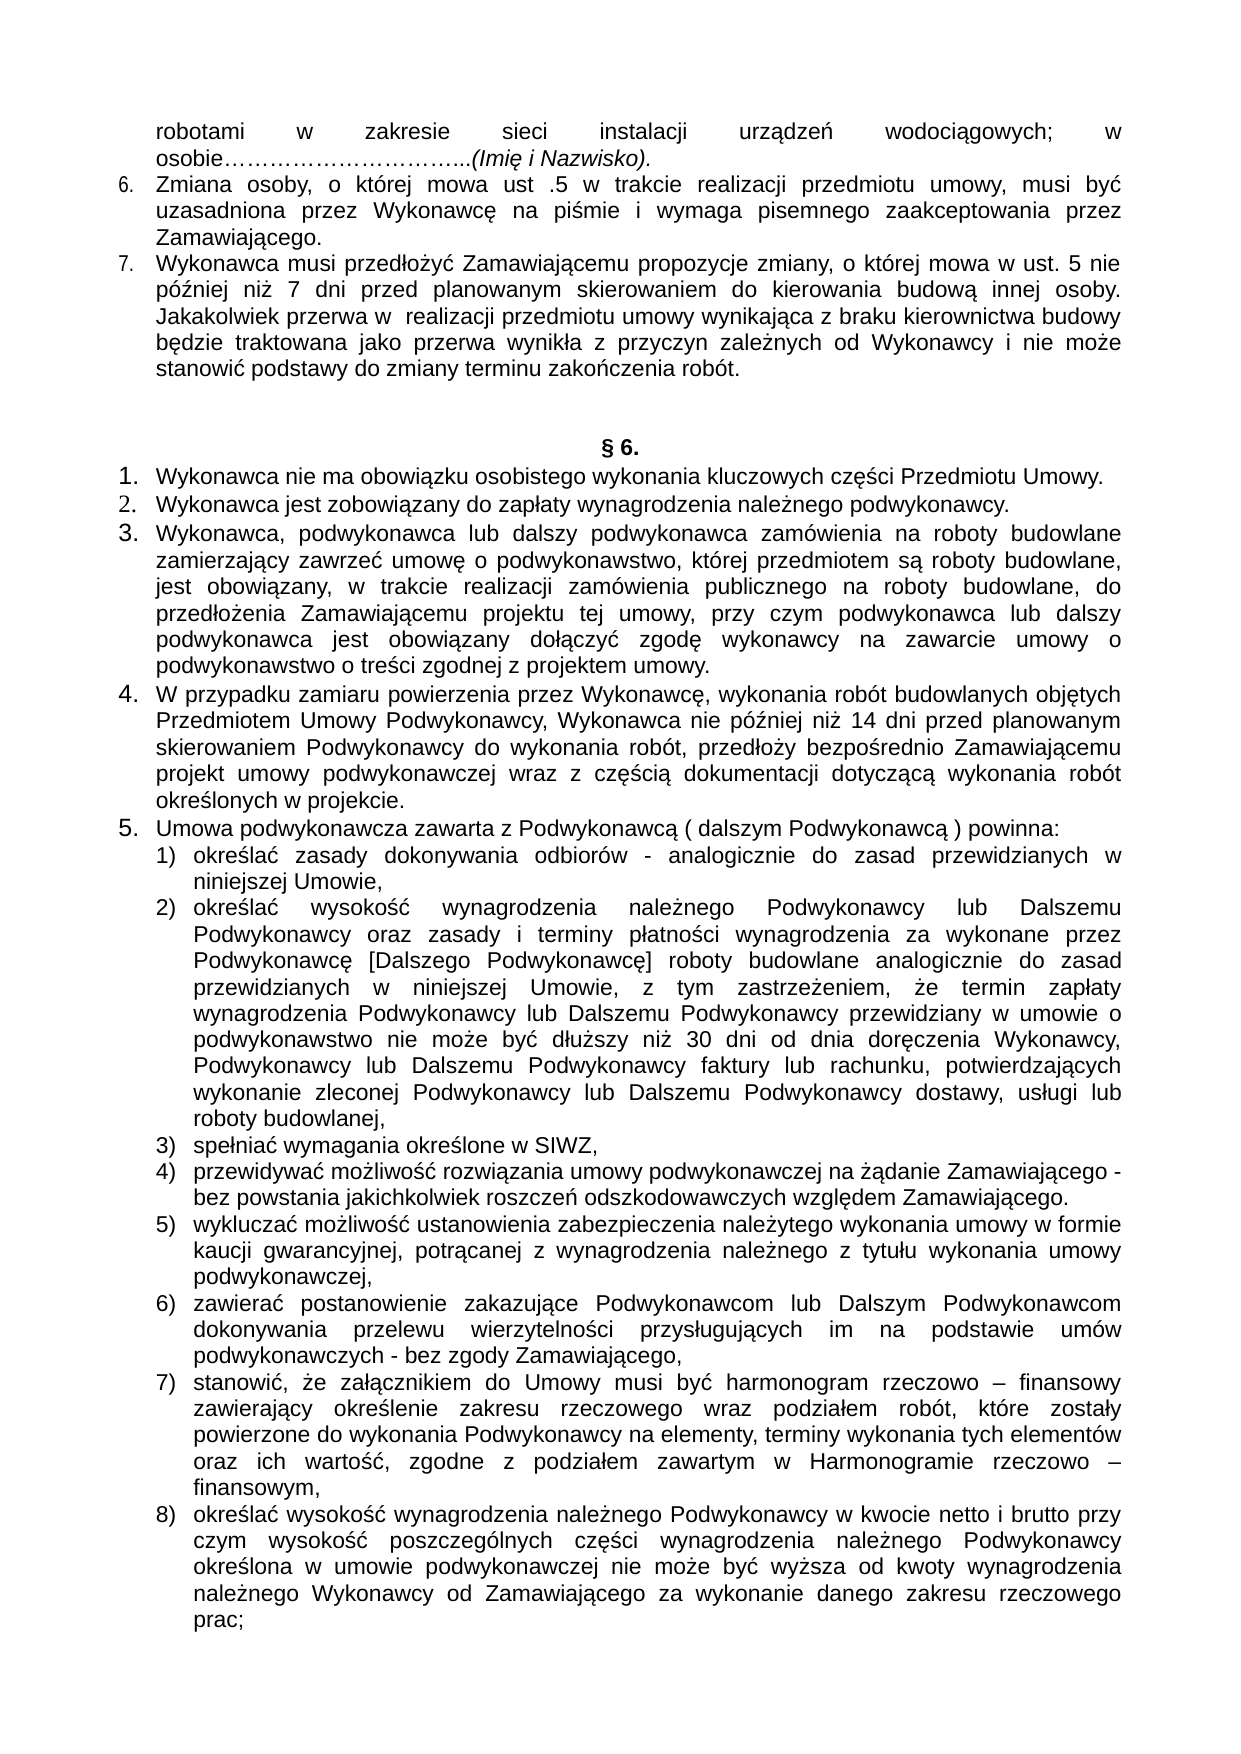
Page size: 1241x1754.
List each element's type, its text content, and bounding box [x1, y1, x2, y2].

list Zmiana osoby, o której mowa ust .5 w trakcie realizacji przedmiotu umowy, musi być uzasadniona przez Wykonawcę na piśmie i wymaga pisemnego zaakceptowania przez Zamawiającego. [118, 171, 1122, 250]
list W przypadku zamiaru powierzenia przez Wykonawcę, wykonania robót budowlanych objętych Przedmiotem Umowy Podwykonawcy, Wykonawca nie później niż 14 dni przed planowanym skierowaniem Podwykonawcy do wykonania robót, przedłoży bezpośrednio Zamawiającemu projekt umowy podwykonawczej wraz z częścią dokumentacji dotyczącą wykonania robót określonych w projekcie. [118, 679, 1122, 813]
list Wykonawca nie ma obowiązku osobistego wykonania kluczowych części Przedmiotu Umowy. [118, 461, 1122, 489]
list zawierać postanowienie zakazujące Podwykonawcom lub Dalszym Podwykonawcom dokonywania przelewu wierzytelności przysługujących im na podstawie umów podwykonawczych - bez zgody Zamawiającego, [156, 1290, 1122, 1369]
list robotami w zakresie sieci instalacji urządzeń wodociągowych; w osobie…………………………...(Imię i Nazwisko). [118, 118, 1122, 171]
list określać wysokość wynagrodzenia należnego Podwykonawcy lub Dalszemu Podwykonawcy oraz zasady i terminy płatności wynagrodzenia za wykonane przez Podwykonawcę [Dalszego Podwykonawcę] roboty budowlane analogicznie do zasad przewidzianych w niniejszej Umowie, z tym zastrzeżeniem, że termin zapłaty wynagrodzenia Podwykonawcy lub Dalszemu Podwykonawcy przewidziany w umowie o podwykonawstwo nie może być dłuższy niż 30 dni od dnia doręczenia Wykonawcy, Podwykonawcy lub Dalszemu Podwykonawcy faktury lub rachunku, potwierdzających wykonanie zleconej Podwykonawcy lub Dalszemu Podwykonawcy dostawy, usługi lub roboty budowlanej, [156, 894, 1122, 1132]
list Wykonawca, podwykonawca lub dalszy podwykonawca zamówienia na roboty budowlane zamierzający zawrzeć umowę o podwykonawstwo, której przedmiotem są roboty budowlane, jest obowiązany, w trakcie realizacji zamówienia publicznego na roboty budowlane, do przedłożenia Zamawiającemu projektu tej umowy, przy czym podwykonawca lub dalszy podwykonawca jest obowiązany dołączyć zgodę wykonawcy na zawarcie umowy o podwykonawstwo o treści zgodnej z projektem umowy. [118, 518, 1122, 679]
list stanowić, że załącznikiem do Umowy musi być harmonogram rzeczowo – finansowy zawierający określenie zakresu rzeczowego wraz podziałem robót, które zostały powierzone do wykonania Podwykonawcy na elementy, terminy wykonania tych elementów oraz ich wartość, zgodne z podziałem zawartym w Harmonogramie rzeczowo – finansowym, [156, 1369, 1122, 1501]
list Umowa podwykonawcza zawarta z Podwykonawcą ( dalszym Podwykonawcą ) powinna: [118, 813, 1122, 842]
list przewidywać możliwość rozwiązania umowy podwykonawczej na żądanie Zamawiającego - bez powstania jakichkolwiek roszczeń odszkodowawczych względem Zamawiającego. [156, 1158, 1122, 1211]
list określać wysokość wynagrodzenia należnego Podwykonawcy w kwocie netto i brutto przy czym wysokość poszczególnych części wynagrodzenia należnego Podwykonawcy określona w umowie podwykonawczej nie może być wyższa od kwoty wynagrodzenia należnego Wykonawcy od Zamawiającego za wykonanie danego zakresu rzeczowego prac; [156, 1501, 1122, 1632]
list Wykonawca musi przedłożyć Zamawiającemu propozycje zmiany, o której mowa w ust. 5 nie później niż 7 dni przed planowanym skierowaniem do kierowania budową innej osoby. Jakakolwiek przerwa w realizacji przedmiotu umowy wynikająca z braku kierownictwa budowy będzie traktowana jako przerwa wynikła z przyczyn zależnych od Wykonawcy i nie może stanowić podstawy do zmiany terminu zakończenia robót. [118, 250, 1122, 382]
list wykluczać możliwość ustanowienia zabezpieczenia należytego wykonania umowy w formie kaucji gwarancyjnej, potrącanej z wynagrodzenia należnego z tytułu wykonania umowy podwykonawczej, [156, 1211, 1122, 1290]
list Wykonawca jest zobowiązany do zapłaty wynagrodzenia należnego podwykonawcy. [118, 489, 1122, 518]
list określać zasady dokonywania odbiorów - analogicznie do zasad przewidzianych w niniejszej Umowie, [156, 842, 1122, 894]
list spełniać wymagania określone w SIWZ, [156, 1132, 1122, 1158]
text § 6. [118, 434, 1122, 461]
